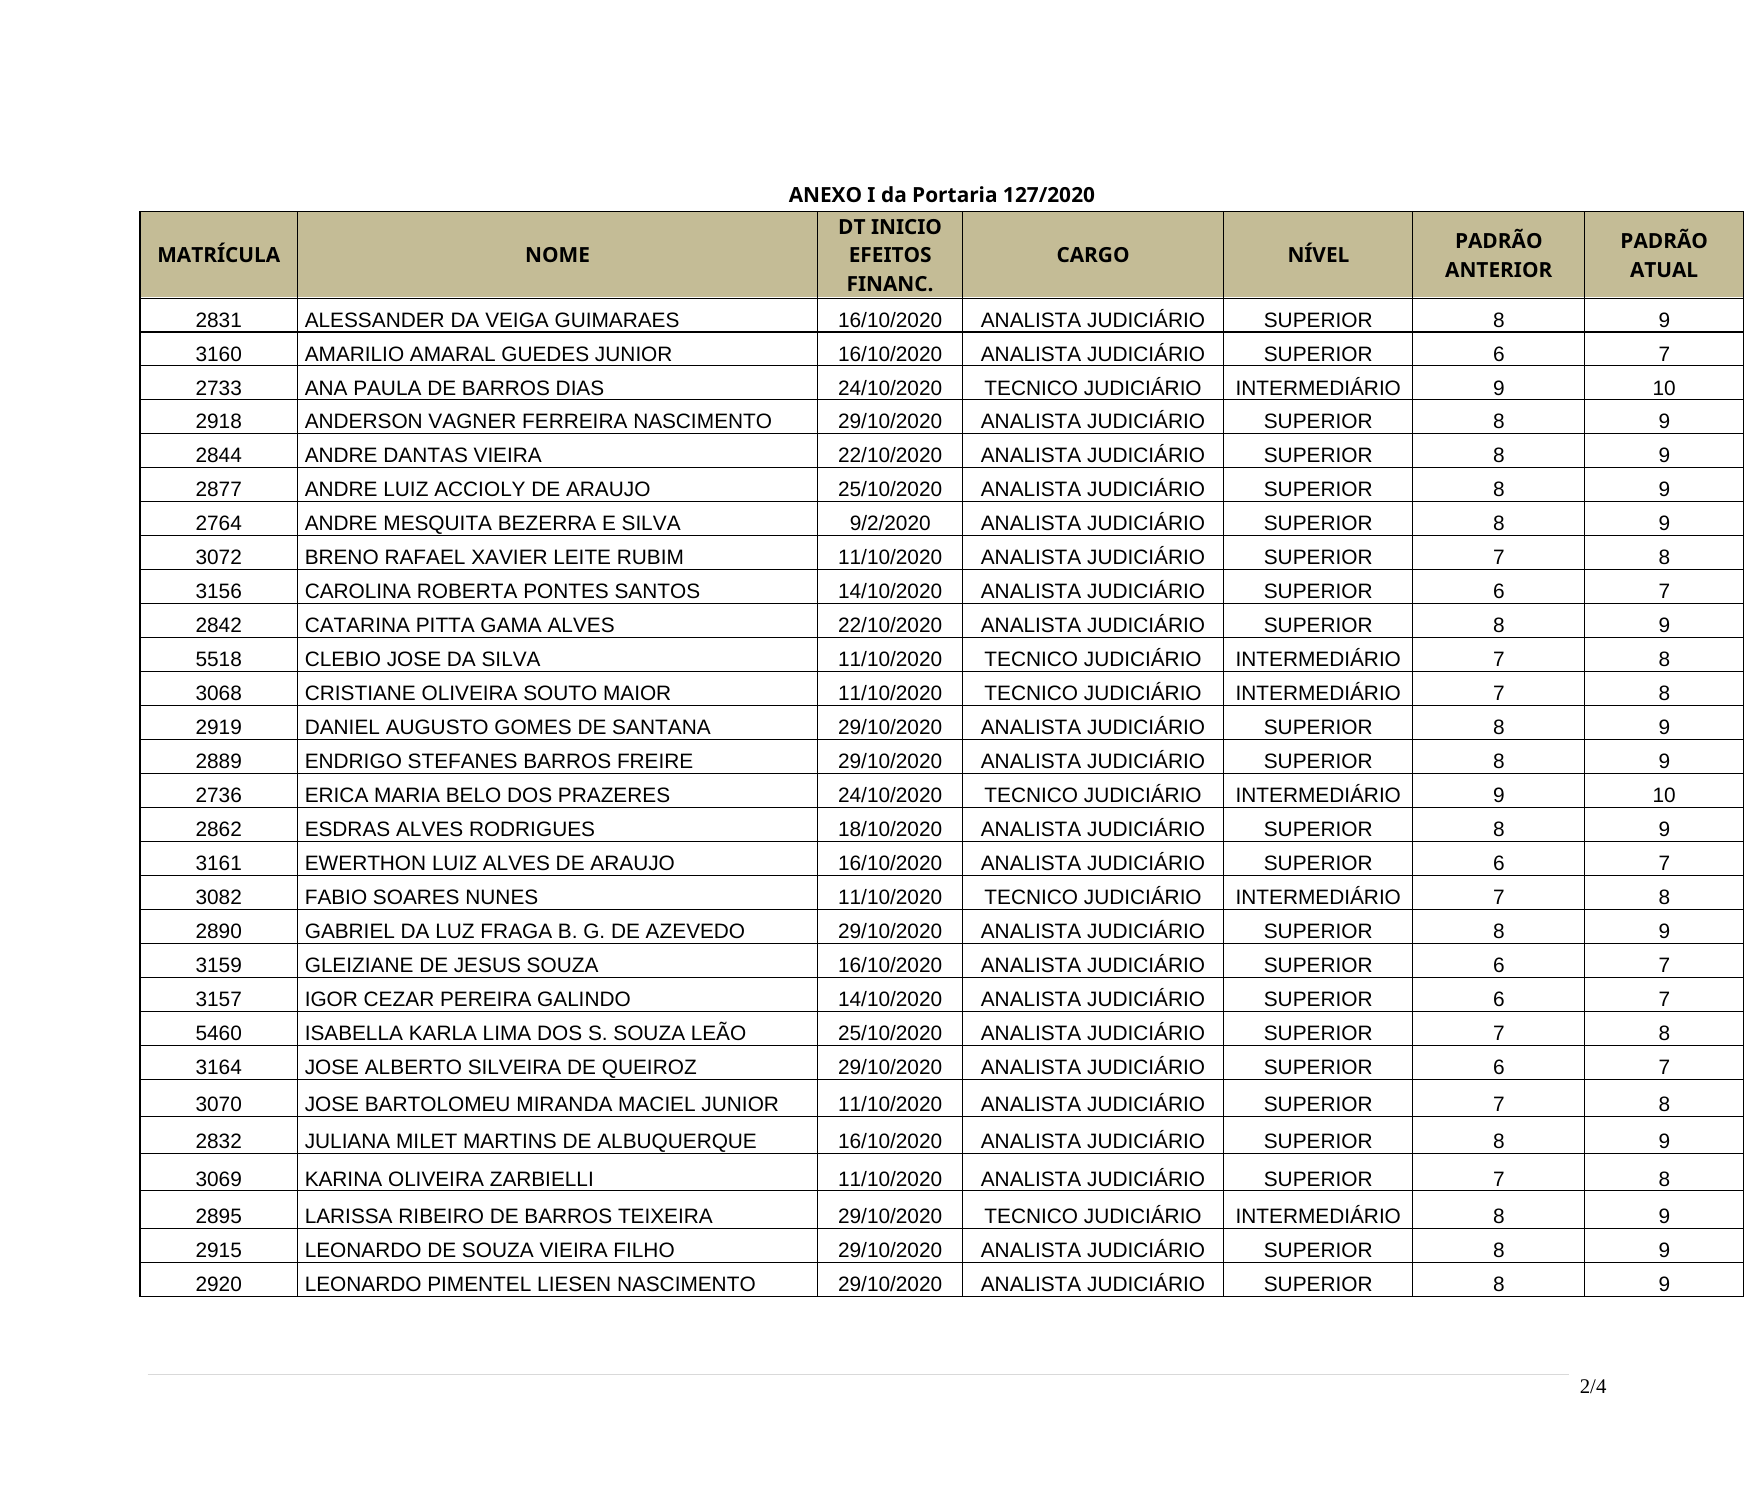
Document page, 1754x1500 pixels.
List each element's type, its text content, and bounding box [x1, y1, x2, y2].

table_cell 9 [1585, 1229, 1743, 1262]
table_cell 14/10/2020 [818, 570, 962, 603]
table_cell ANALISTA JUDICIÁRIO [963, 706, 1223, 739]
table_cell 6 [1413, 978, 1584, 1011]
table_cell 8 [1585, 1080, 1743, 1116]
table_cell 8 [1413, 1229, 1584, 1262]
table_cell CRISTIANE OLIVEIRA SOUTO MAIOR [298, 672, 817, 705]
table_cell 16/10/2020 [818, 842, 962, 875]
table_cell 2733 [141, 366, 297, 399]
table_cell ANALISTA JUDICIÁRIO [963, 1012, 1223, 1044]
table_cell GLEIZIANE DE JESUS SOUZA [298, 944, 817, 977]
table_cell SUPERIOR [1224, 706, 1412, 739]
table_cell 8 [1585, 638, 1743, 671]
table_cell JULIANA MILET MARTINS DE ALBUQUERQUE [298, 1117, 817, 1153]
table_cell ANALISTA JUDICIÁRIO [963, 400, 1223, 433]
table_cell INTERMEDIÁRIO [1224, 638, 1412, 671]
table_cell ANALISTA JUDICIÁRIO [963, 944, 1223, 977]
table_cell 8 [1585, 876, 1743, 909]
table_header ANEXO I da Portaria 127/2020 [140, 177, 1743, 211]
table_cell 2877 [141, 468, 297, 501]
table_cell 8 [1413, 1191, 1584, 1228]
table_cell 16/10/2020 [818, 333, 962, 365]
table_cell 29/10/2020 [818, 910, 962, 943]
table_cell SUPERIOR [1224, 740, 1412, 773]
table_cell ANA PAULA DE BARROS DIAS [298, 366, 817, 399]
table_cell 2919 [141, 706, 297, 739]
table_cell 8 [1413, 1263, 1584, 1296]
table_cell IGOR CEZAR PEREIRA GALINDO [298, 978, 817, 1011]
table_cell ENDRIGO STEFANES BARROS FREIRE [298, 740, 817, 773]
table_cell 11/10/2020 [818, 672, 962, 705]
table_cell BRENO RAFAEL XAVIER LEITE RUBIM [298, 536, 817, 569]
table_cell LARISSA RIBEIRO DE BARROS TEIXEIRA [298, 1191, 817, 1228]
table_cell DANIEL AUGUSTO GOMES DE SANTANA [298, 706, 817, 739]
table_cell 7 [1413, 672, 1584, 705]
table_cell 11/10/2020 [818, 1080, 962, 1116]
table_cell ANALISTA JUDICIÁRIO [963, 1117, 1223, 1153]
table_cell ANALISTA JUDICIÁRIO [963, 570, 1223, 603]
table_cell 3068 [141, 672, 297, 705]
table_cell 2844 [141, 434, 297, 467]
table_cell 3161 [141, 842, 297, 875]
table_cell ISABELLA KARLA LIMA DOS S. SOUZA LEÃO [298, 1012, 817, 1044]
table_cell CLEBIO JOSE DA SILVA [298, 638, 817, 671]
table_cell 9 [1585, 434, 1743, 467]
table_cell TECNICO JUDICIÁRIO [963, 774, 1223, 807]
table_cell 8 [1413, 468, 1584, 501]
table_cell SUPERIOR [1224, 400, 1412, 433]
table_cell 9 [1585, 1263, 1743, 1296]
table_cell 3157 [141, 978, 297, 1011]
table_cell 8 [1413, 1117, 1584, 1153]
table_cell SUPERIOR [1224, 1154, 1412, 1190]
table_cell 7 [1413, 1080, 1584, 1116]
table_cell 9 [1585, 400, 1743, 433]
table_cell 10 [1585, 366, 1743, 399]
table_cell 8 [1585, 672, 1743, 705]
table_cell 3072 [141, 536, 297, 569]
table_cell 9 [1585, 910, 1743, 943]
table_cell ANALISTA JUDICIÁRIO [963, 1263, 1223, 1296]
table_cell 3156 [141, 570, 297, 603]
table_cell 11/10/2020 [818, 638, 962, 671]
table_cell 9 [1585, 740, 1743, 773]
table_cell ANALISTA JUDICIÁRIO [963, 299, 1223, 331]
table_cell JOSE ALBERTO SILVEIRA DE QUEIROZ [298, 1046, 817, 1078]
table_cell 2736 [141, 774, 297, 807]
table_cell 3159 [141, 944, 297, 977]
table_cell SUPERIOR [1224, 1012, 1412, 1044]
table_cell 2831 [141, 299, 297, 331]
table_cell 8 [1413, 910, 1584, 943]
table_cell 6 [1413, 1046, 1584, 1078]
table_cell 7 [1585, 842, 1743, 875]
table_cell 9 [1585, 468, 1743, 501]
table_cell 8 [1413, 604, 1584, 637]
table_cell 2920 [141, 1263, 297, 1296]
table_cell 7 [1413, 638, 1584, 671]
table_cell 11/10/2020 [818, 536, 962, 569]
table_cell ERICA MARIA BELO DOS PRAZERES [298, 774, 817, 807]
table_cell 29/10/2020 [818, 1229, 962, 1262]
table_cell ANALISTA JUDICIÁRIO [963, 1154, 1223, 1190]
table_cell 9 [1585, 1117, 1743, 1153]
table_cell 9 [1585, 808, 1743, 841]
table_cell CATARINA PITTA GAMA ALVES [298, 604, 817, 637]
table_cell 8 [1413, 434, 1584, 467]
table_cell 8 [1585, 1154, 1743, 1190]
table_cell NÍVEL [1224, 212, 1412, 297]
table_cell DT INICIO EFEITOS FINANC. [818, 212, 962, 297]
table_cell ANALISTA JUDICIÁRIO [963, 842, 1223, 875]
table_cell SUPERIOR [1224, 604, 1412, 637]
table_cell 8 [1413, 299, 1584, 331]
table_cell PADRÃO ANTERIOR [1413, 212, 1584, 297]
table_cell TECNICO JUDICIÁRIO [963, 1191, 1223, 1228]
table_cell 9 [1585, 706, 1743, 739]
table_cell 9 [1585, 604, 1743, 637]
table_cell 11/10/2020 [818, 1154, 962, 1190]
table_cell 7 [1413, 1154, 1584, 1190]
table_cell 7 [1585, 333, 1743, 365]
table_cell 5518 [141, 638, 297, 671]
table_cell 2764 [141, 502, 297, 535]
table_cell 9 [1585, 1191, 1743, 1228]
table_cell SUPERIOR [1224, 944, 1412, 977]
table_cell SUPERIOR [1224, 910, 1412, 943]
table_cell 6 [1413, 842, 1584, 875]
table_cell SUPERIOR [1224, 842, 1412, 875]
table_cell FABIO SOARES NUNES [298, 876, 817, 909]
table_cell ANALISTA JUDICIÁRIO [963, 978, 1223, 1011]
table_cell 6 [1413, 570, 1584, 603]
table_cell 24/10/2020 [818, 366, 962, 399]
table_cell 2890 [141, 910, 297, 943]
table_cell ANALISTA JUDICIÁRIO [963, 502, 1223, 535]
table_cell 8 [1585, 1012, 1743, 1044]
table_cell 29/10/2020 [818, 1263, 962, 1296]
table_cell 3164 [141, 1046, 297, 1078]
table_cell SUPERIOR [1224, 434, 1412, 467]
table_cell SUPERIOR [1224, 333, 1412, 365]
table_cell PADRÃO ATUAL [1585, 212, 1743, 297]
table_cell 2889 [141, 740, 297, 773]
table_cell 16/10/2020 [818, 944, 962, 977]
table_cell LEONARDO DE SOUZA VIEIRA FILHO [298, 1229, 817, 1262]
table_cell 24/10/2020 [818, 774, 962, 807]
table_cell 25/10/2020 [818, 468, 962, 501]
table_cell 10 [1585, 774, 1743, 807]
table_cell 2895 [141, 1191, 297, 1228]
table_cell 3160 [141, 333, 297, 365]
table_cell 9/2/2020 [818, 502, 962, 535]
table_cell TECNICO JUDICIÁRIO [963, 366, 1223, 399]
table_cell SUPERIOR [1224, 1263, 1412, 1296]
table_cell 22/10/2020 [818, 434, 962, 467]
table_cell 9 [1413, 774, 1584, 807]
table_cell SUPERIOR [1224, 536, 1412, 569]
table_cell 16/10/2020 [818, 1117, 962, 1153]
table_cell SUPERIOR [1224, 502, 1412, 535]
table_cell CAROLINA ROBERTA PONTES SANTOS [298, 570, 817, 603]
table_cell ANALISTA JUDICIÁRIO [963, 434, 1223, 467]
table_cell 9 [1585, 502, 1743, 535]
table_cell LEONARDO PIMENTEL LIESEN NASCIMENTO [298, 1263, 817, 1296]
table_cell 2918 [141, 400, 297, 433]
table_cell INTERMEDIÁRIO [1224, 1191, 1412, 1228]
table_cell 7 [1585, 944, 1743, 977]
table_cell 7 [1413, 876, 1584, 909]
table_cell 6 [1413, 333, 1584, 365]
table_cell AMARILIO AMARAL GUEDES JUNIOR [298, 333, 817, 365]
table_cell ANDRE MESQUITA BEZERRA E SILVA [298, 502, 817, 535]
table_cell JOSE BARTOLOMEU MIRANDA MACIEL JUNIOR [298, 1080, 817, 1116]
table_cell 8 [1413, 502, 1584, 535]
table_cell SUPERIOR [1224, 1046, 1412, 1078]
table_cell 29/10/2020 [818, 706, 962, 739]
table_cell 22/10/2020 [818, 604, 962, 637]
table_cell 16/10/2020 [818, 299, 962, 331]
table_cell 8 [1413, 808, 1584, 841]
table_cell INTERMEDIÁRIO [1224, 366, 1412, 399]
table_cell ANALISTA JUDICIÁRIO [963, 468, 1223, 501]
table_cell 18/10/2020 [818, 808, 962, 841]
table_cell SUPERIOR [1224, 1229, 1412, 1262]
table_cell ANALISTA JUDICIÁRIO [963, 910, 1223, 943]
table_cell SUPERIOR [1224, 808, 1412, 841]
table_cell ANALISTA JUDICIÁRIO [963, 740, 1223, 773]
table_cell SUPERIOR [1224, 570, 1412, 603]
table_cell ESDRAS ALVES RODRIGUES [298, 808, 817, 841]
table_cell SUPERIOR [1224, 299, 1412, 331]
table_cell 6 [1413, 944, 1584, 977]
table_cell ANALISTA JUDICIÁRIO [963, 1046, 1223, 1078]
table_cell KARINA OLIVEIRA ZARBIELLI [298, 1154, 817, 1190]
table_cell 8 [1585, 536, 1743, 569]
table_cell INTERMEDIÁRIO [1224, 672, 1412, 705]
table_cell 29/10/2020 [818, 740, 962, 773]
table_cell 7 [1413, 1012, 1584, 1044]
table_cell SUPERIOR [1224, 1080, 1412, 1116]
table_cell 8 [1413, 706, 1584, 739]
table_cell SUPERIOR [1224, 978, 1412, 1011]
table_cell ANALISTA JUDICIÁRIO [963, 1080, 1223, 1116]
table_cell ANALISTA JUDICIÁRIO [963, 808, 1223, 841]
table_cell 14/10/2020 [818, 978, 962, 1011]
table_cell 7 [1413, 536, 1584, 569]
table_cell 29/10/2020 [818, 400, 962, 433]
table_cell 8 [1413, 400, 1584, 433]
table_cell 7 [1585, 1046, 1743, 1078]
table_cell 2832 [141, 1117, 297, 1153]
table_cell ANALISTA JUDICIÁRIO [963, 333, 1223, 365]
table_cell 3070 [141, 1080, 297, 1116]
table_cell INTERMEDIÁRIO [1224, 876, 1412, 909]
table_cell 29/10/2020 [818, 1191, 962, 1228]
table_cell 2915 [141, 1229, 297, 1262]
table_cell 5460 [141, 1012, 297, 1044]
table_cell 7 [1585, 570, 1743, 603]
table_cell GABRIEL DA LUZ FRAGA B. G. DE AZEVEDO [298, 910, 817, 943]
table_cell 3069 [141, 1154, 297, 1190]
table_cell MATRÍCULA [141, 212, 297, 297]
table_cell 7 [1585, 978, 1743, 1011]
table_cell ANDRE LUIZ ACCIOLY DE ARAUJO [298, 468, 817, 501]
table_cell 25/10/2020 [818, 1012, 962, 1044]
table_cell TECNICO JUDICIÁRIO [963, 672, 1223, 705]
table_cell ANDRE DANTAS VIEIRA [298, 434, 817, 467]
table_cell 11/10/2020 [818, 876, 962, 909]
table_cell 9 [1585, 299, 1743, 331]
table_cell INTERMEDIÁRIO [1224, 774, 1412, 807]
table_cell ANALISTA JUDICIÁRIO [963, 1229, 1223, 1262]
table_cell ANALISTA JUDICIÁRIO [963, 604, 1223, 637]
table_cell 2862 [141, 808, 297, 841]
table_cell TECNICO JUDICIÁRIO [963, 876, 1223, 909]
table_cell SUPERIOR [1224, 468, 1412, 501]
table_cell NOME [298, 212, 817, 297]
table_cell ALESSANDER DA VEIGA GUIMARAES [298, 299, 817, 331]
table_cell 29/10/2020 [818, 1046, 962, 1078]
table_cell ANALISTA JUDICIÁRIO [963, 536, 1223, 569]
table_cell 9 [1413, 366, 1584, 399]
table_cell 8 [1413, 740, 1584, 773]
table_cell EWERTHON LUIZ ALVES DE ARAUJO [298, 842, 817, 875]
table_cell 2842 [141, 604, 297, 637]
table_cell TECNICO JUDICIÁRIO [963, 638, 1223, 671]
table_cell CARGO [963, 212, 1223, 297]
table_cell 3082 [141, 876, 297, 909]
table_cell SUPERIOR [1224, 1117, 1412, 1153]
table_cell ANDERSON VAGNER FERREIRA NASCIMENTO [298, 400, 817, 433]
